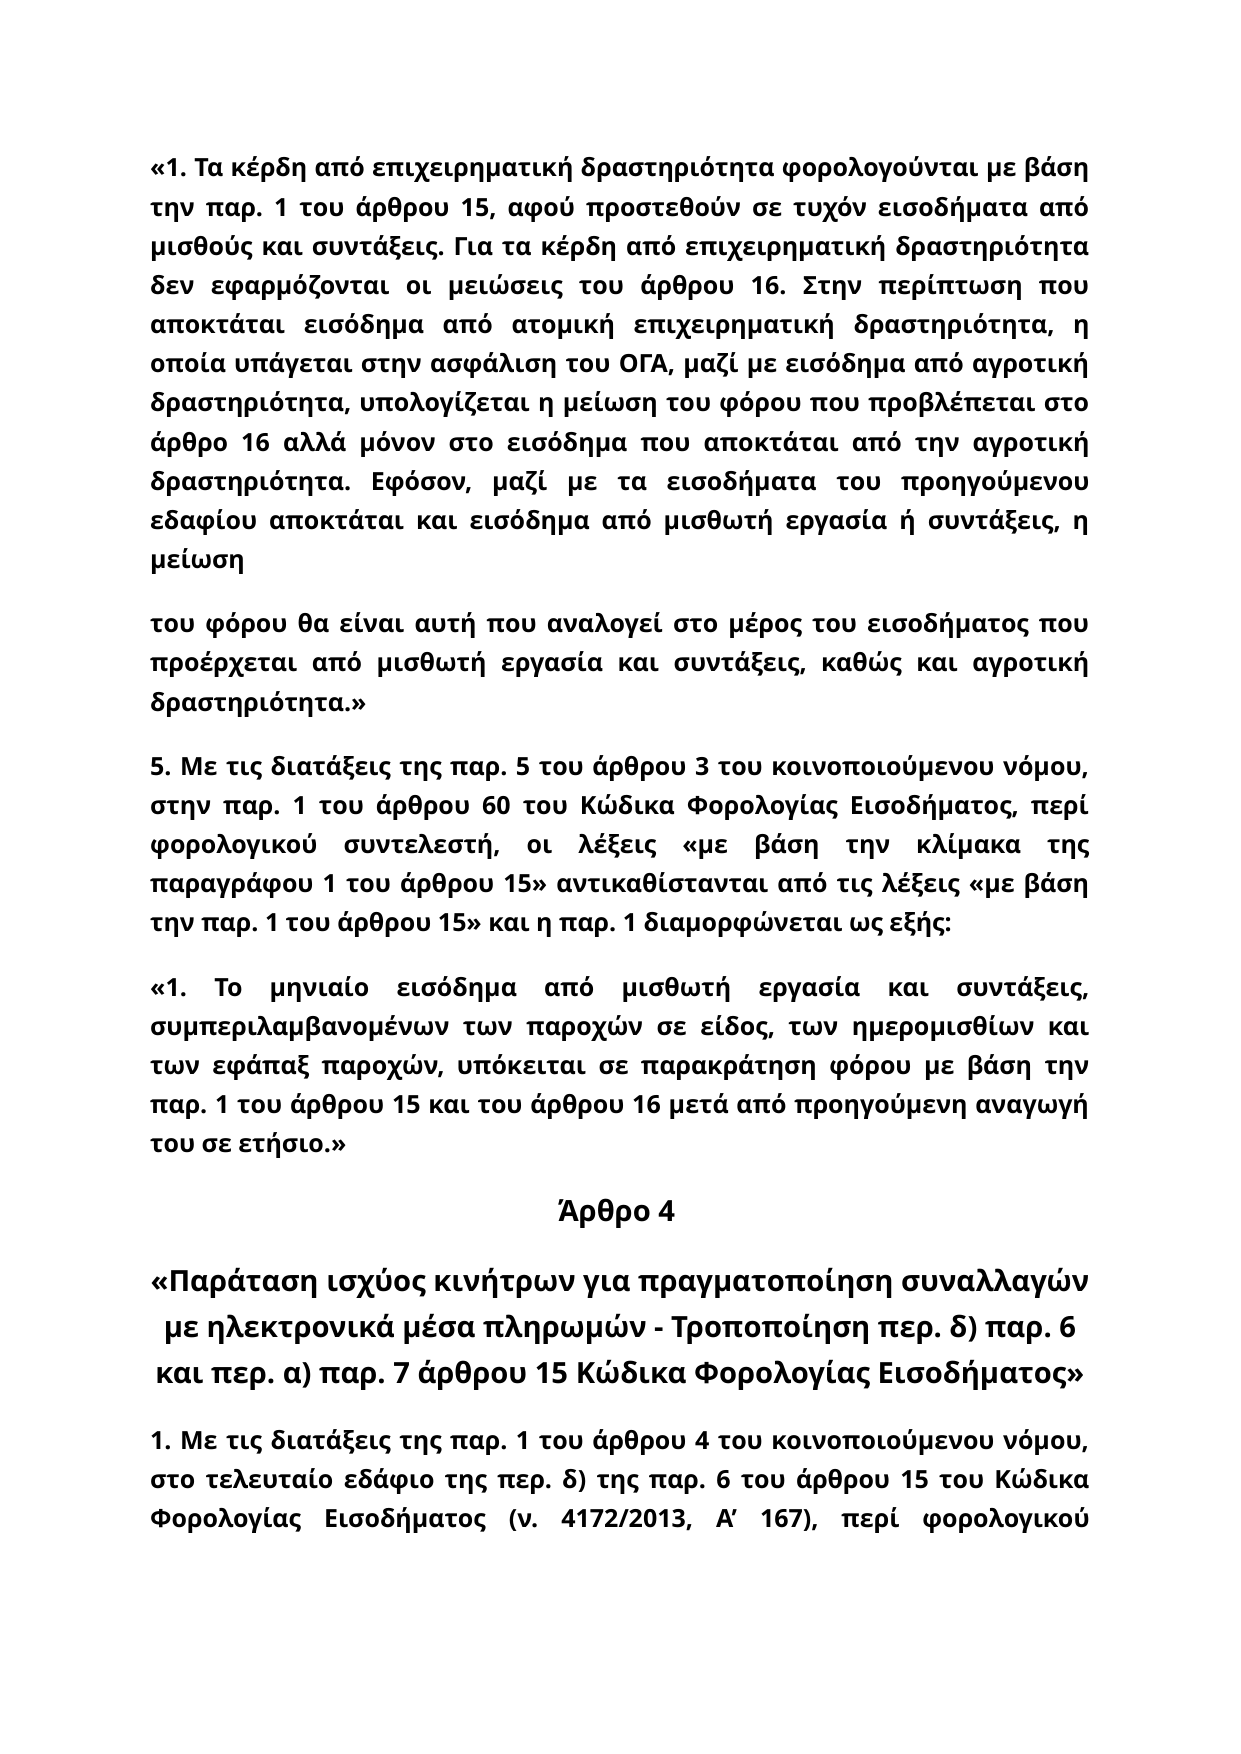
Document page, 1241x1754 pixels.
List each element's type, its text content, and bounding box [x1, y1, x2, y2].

text 1. Με τις διατάξεις της παρ. 1 του άρθρου 4 του κοινοποιούμενου νόμου, στο τελευταίο εδάφιο της περ. δ) της παρ. 6 του άρθρου 15 του Κώδικα Φορολογίας Εισοδήματος (ν. 4172/2013, Α’ 167), περί φορολογικού [150, 1422, 1090, 1535]
text του φόρου θα είναι αυτή που αναλογεί στο μέρος του εισοδήματος που προέρχεται από μισθωτή εργασία και συντάξεις, καθώς και αγροτική δραστηριότητα.» [150, 606, 1090, 718]
text «1. Τα κέρδη από επιχειρηματική δραστηριότητα φορολογούνται με βάση την παρ. 1 του άρθρου 15, αφού προστεθούν σε τυχόν εισοδήματα από μισθούς και συντάξεις. Για τα κέρδη από επιχειρηματική δραστηριότητα δεν εφαρμόζονται οι μειώσεις του άρθρου 16. Στην περίπτωση που αποκτάται εισόδημα από ατομική επιχειρηματική δραστηριότητα, η οποία υπάγεται στην ασφάλιση του ΟΓΑ, μαζί με εισόδημα από αγροτική δραστηριότητα, υπολογίζεται η μείωση του φόρου που προβλέπεται στο άρθρο 16 αλλά μόνον στο εισόδημα που αποκτάται από την αγροτική δραστηριότητα. Εφόσον, μαζί με τα εισοδήματα του προηγούμενου εδαφίου αποκτάται και εισόδημα από μισθωτή εργασία ή συντάξεις, η μείωση [150, 150, 1090, 576]
text «1. Το μηνιαίο εισόδημα από μισθωτή εργασία και συντάξεις, συμπεριλαμβανομένων των παροχών σε είδος, των ημερομισθίων και των εφάπαξ παροχών, υπόκειται σε παρακράτηση φόρου με βάση την παρ. 1 του άρθρου 15 και του άρθρου 16 μετά από προηγούμενη αναγωγή του σε ετήσιο.» [150, 969, 1090, 1160]
subtitle «Παράταση ισχύος κινήτρων για πραγματοποίηση συναλλαγών με ηλεκτρονικά μέσα πληρωμών - Τροποποίηση περ. δ) παρ. 6 και περ. α) παρ. 7 άρθρου 15 Κώδικα Φορολογίας Εισοδήματος» [150, 1261, 1090, 1392]
text 5. Με τις διατάξεις της παρ. 5 του άρθρου 3 του κοινοποιούμενου νόμου, στην παρ. 1 του άρθρου 60 του Κώδικα Φορολογίας Εισοδήματος, περί φορολογικού συντελεστή, οι λέξεις «με βάση την κλίμακα της παραγράφου 1 του άρθρου 15» αντικαθίστανται από τις λέξεις «με βάση την παρ. 1 του άρθρου 15» και η παρ. 1 διαμορφώνεται ως εξής: [150, 748, 1090, 939]
subtitle Άρθρο 4 [150, 1190, 1090, 1230]
